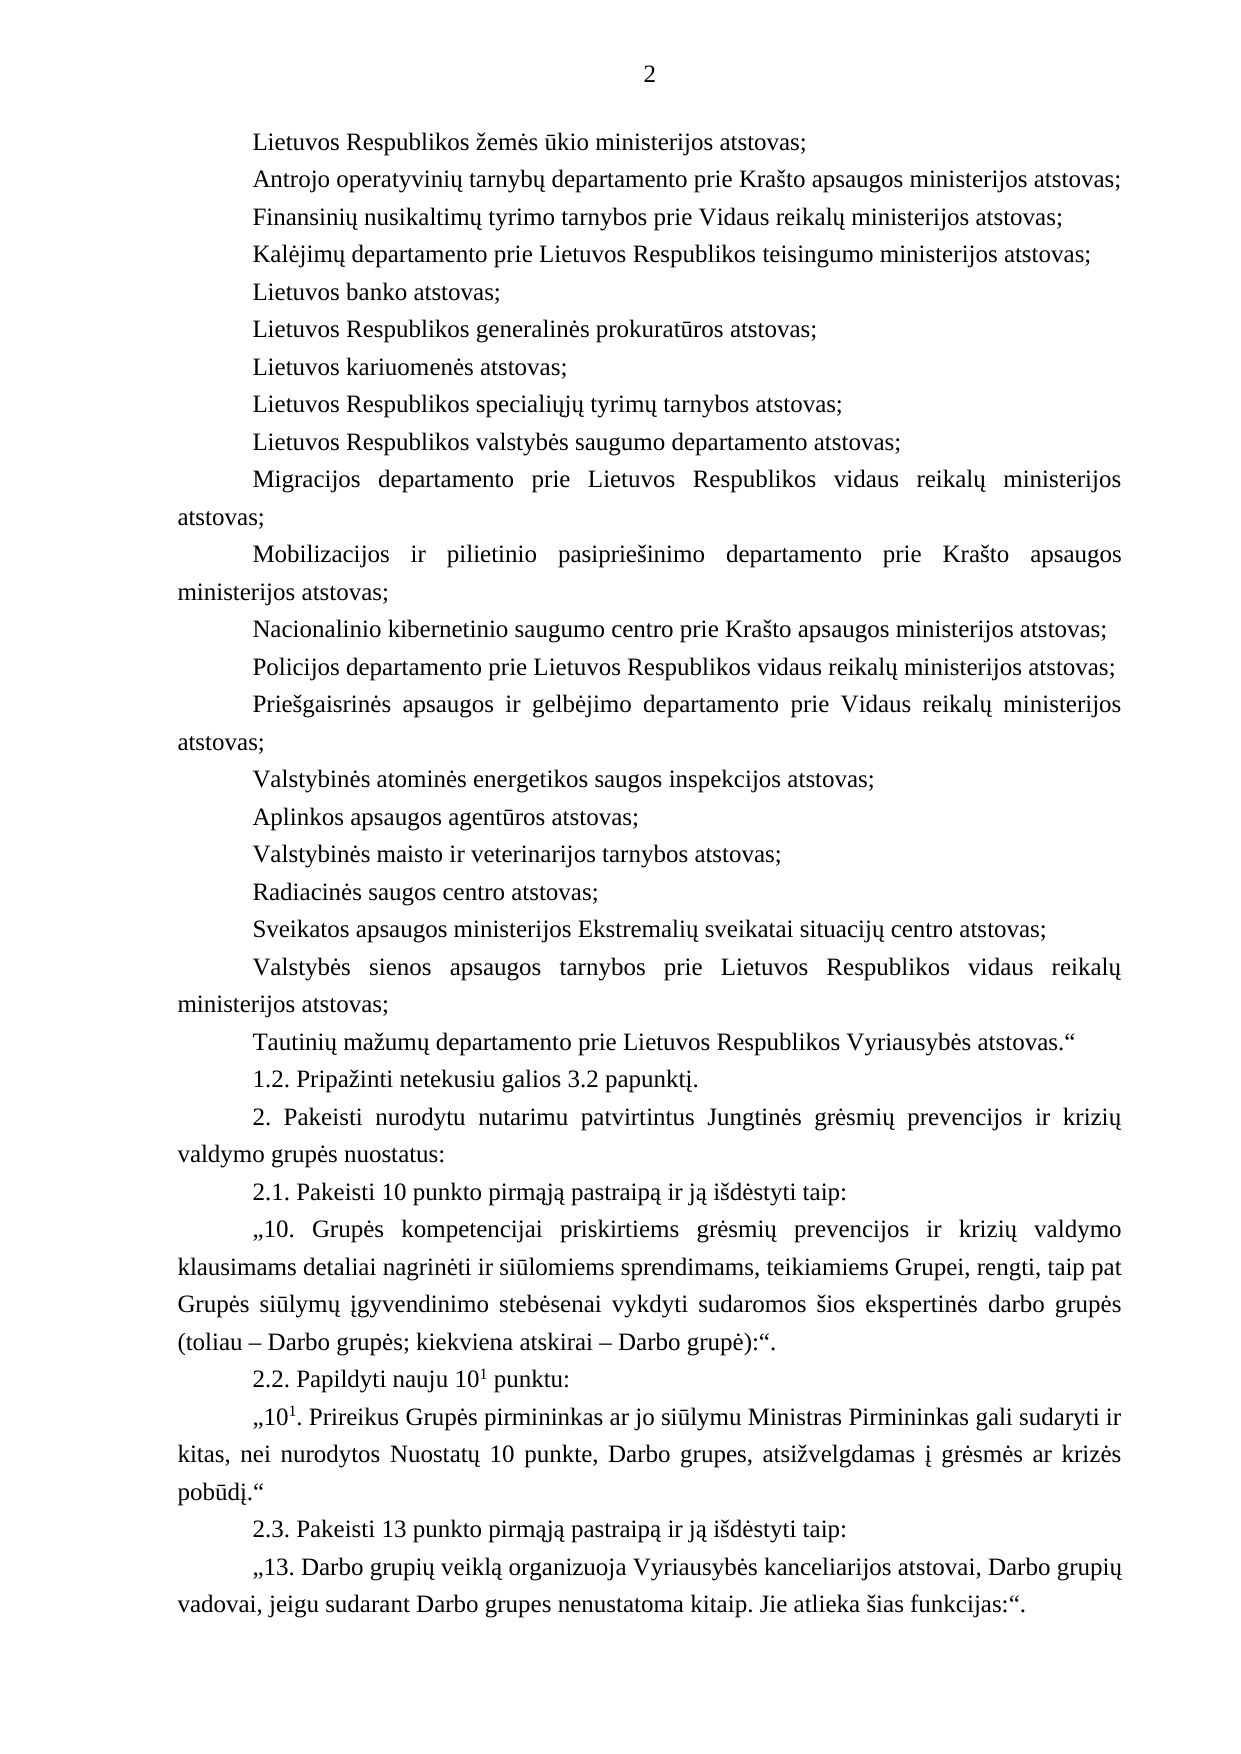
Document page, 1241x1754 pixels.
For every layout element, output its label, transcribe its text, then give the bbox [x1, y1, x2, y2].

text „101. Prireikus Grupės pirmininkas ar jo siūlymu Ministras Pirmininkas gali sudaryti ir kitas, nei nurodytos Nuostatų 10 punkte, Darbo grupes, atsižvelgdamas į grėsmės ar krizės pobūdį.“ [177, 1393, 1122, 1506]
text Policijos departamento prie Lietuvos Respublikos vidaus reikalų ministerijos atstovas; [177, 643, 1122, 681]
text Migracijos departamento prie Lietuvos Respublikos vidaus reikalų ministerijos atstovas; [177, 456, 1122, 531]
text Sveikatos apsaugos ministerijos Ekstremalių sveikatai situacijų centro atstovas; [177, 906, 1122, 943]
text Valstybinės atominės energetikos saugos inspekcijos atstovas; [177, 756, 1122, 793]
text Antrojo operatyvinių tarnybų departamento prie Krašto apsaugos ministerijos atstovas; [177, 156, 1122, 193]
text „13. Darbo grupių veiklą organizuoja Vyriausybės kanceliarijos atstovai, Darbo grupių vadovai, jeigu sudarant Darbo grupes nenustatoma kitaip. Jie atlieka šias funkcijas:“. [177, 1543, 1122, 1618]
text Valstybinės maisto ir veterinarijos tarnybos atstovas; [177, 831, 1122, 868]
text 1.2. Pripažinti netekusiu galios 3.2 papunktį. [177, 1056, 1122, 1093]
text Aplinkos apsaugos agentūros atstovas; [177, 793, 1122, 831]
text Lietuvos Respublikos valstybės saugumo departamento atstovas; [177, 418, 1122, 456]
text 2.2. Papildyti nauju 101 punktu: [177, 1356, 1122, 1393]
text Priešgaisrinės apsaugos ir gelbėjimo departamento prie Vidaus reikalų ministerijos atstovas; [177, 681, 1122, 756]
text 2. Pakeisti nurodytu nutarimu patvirtintus Jungtinės grėsmių prevencijos ir krizių valdymo grupės nuostatus: [177, 1093, 1122, 1168]
text Radiacinės saugos centro atstovas; [177, 868, 1122, 906]
text 2.1. Pakeisti 10 punkto pirmąją pastraipą ir ją išdėstyti taip: [177, 1168, 1122, 1206]
text Kalėjimų departamento prie Lietuvos Respublikos teisingumo ministerijos atstovas; [177, 231, 1122, 268]
text Lietuvos Respublikos specialiųjų tyrimų tarnybos atstovas; [177, 381, 1122, 418]
text Lietuvos Respublikos generalinės prokuratūros atstovas; [177, 306, 1122, 343]
text „10. Grupės kompetencijai priskirtiems grėsmių prevencijos ir krizių valdymo klausimams detaliai nagrinėti ir siūlomiems sprendimams, teikiamiems Grupei, rengti, taip pat Grupės siūlymų įgyvendinimo stebėsenai vykdyti sudaromos šios ekspertinės darbo grupės (toliau – Darbo grupės; kiekviena atskirai – Darbo grupė):“. [177, 1206, 1122, 1356]
text Tautinių mažumų departamento prie Lietuvos Respublikos Vyriausybės atstovas.“ [177, 1018, 1122, 1056]
text Nacionalinio kibernetinio saugumo centro prie Krašto apsaugos ministerijos atstovas; [177, 606, 1122, 643]
text Mobilizacijos ir pilietinio pasipriešinimo departamento prie Krašto apsaugos ministerijos atstovas; [177, 531, 1122, 606]
text Lietuvos kariuomenės atstovas; [177, 343, 1122, 381]
text Finansinių nusikaltimų tyrimo tarnybos prie Vidaus reikalų ministerijos atstovas; [177, 193, 1122, 231]
text Lietuvos Respublikos žemės ūkio ministerijos atstovas; [177, 118, 1122, 156]
text Valstybės sienos apsaugos tarnybos prie Lietuvos Respublikos vidaus reikalų ministerijos atstovas; [177, 943, 1122, 1018]
text Lietuvos banko atstovas; [177, 268, 1122, 306]
text 2.3. Pakeisti 13 punkto pirmąją pastraipą ir ją išdėstyti taip: [177, 1506, 1122, 1543]
